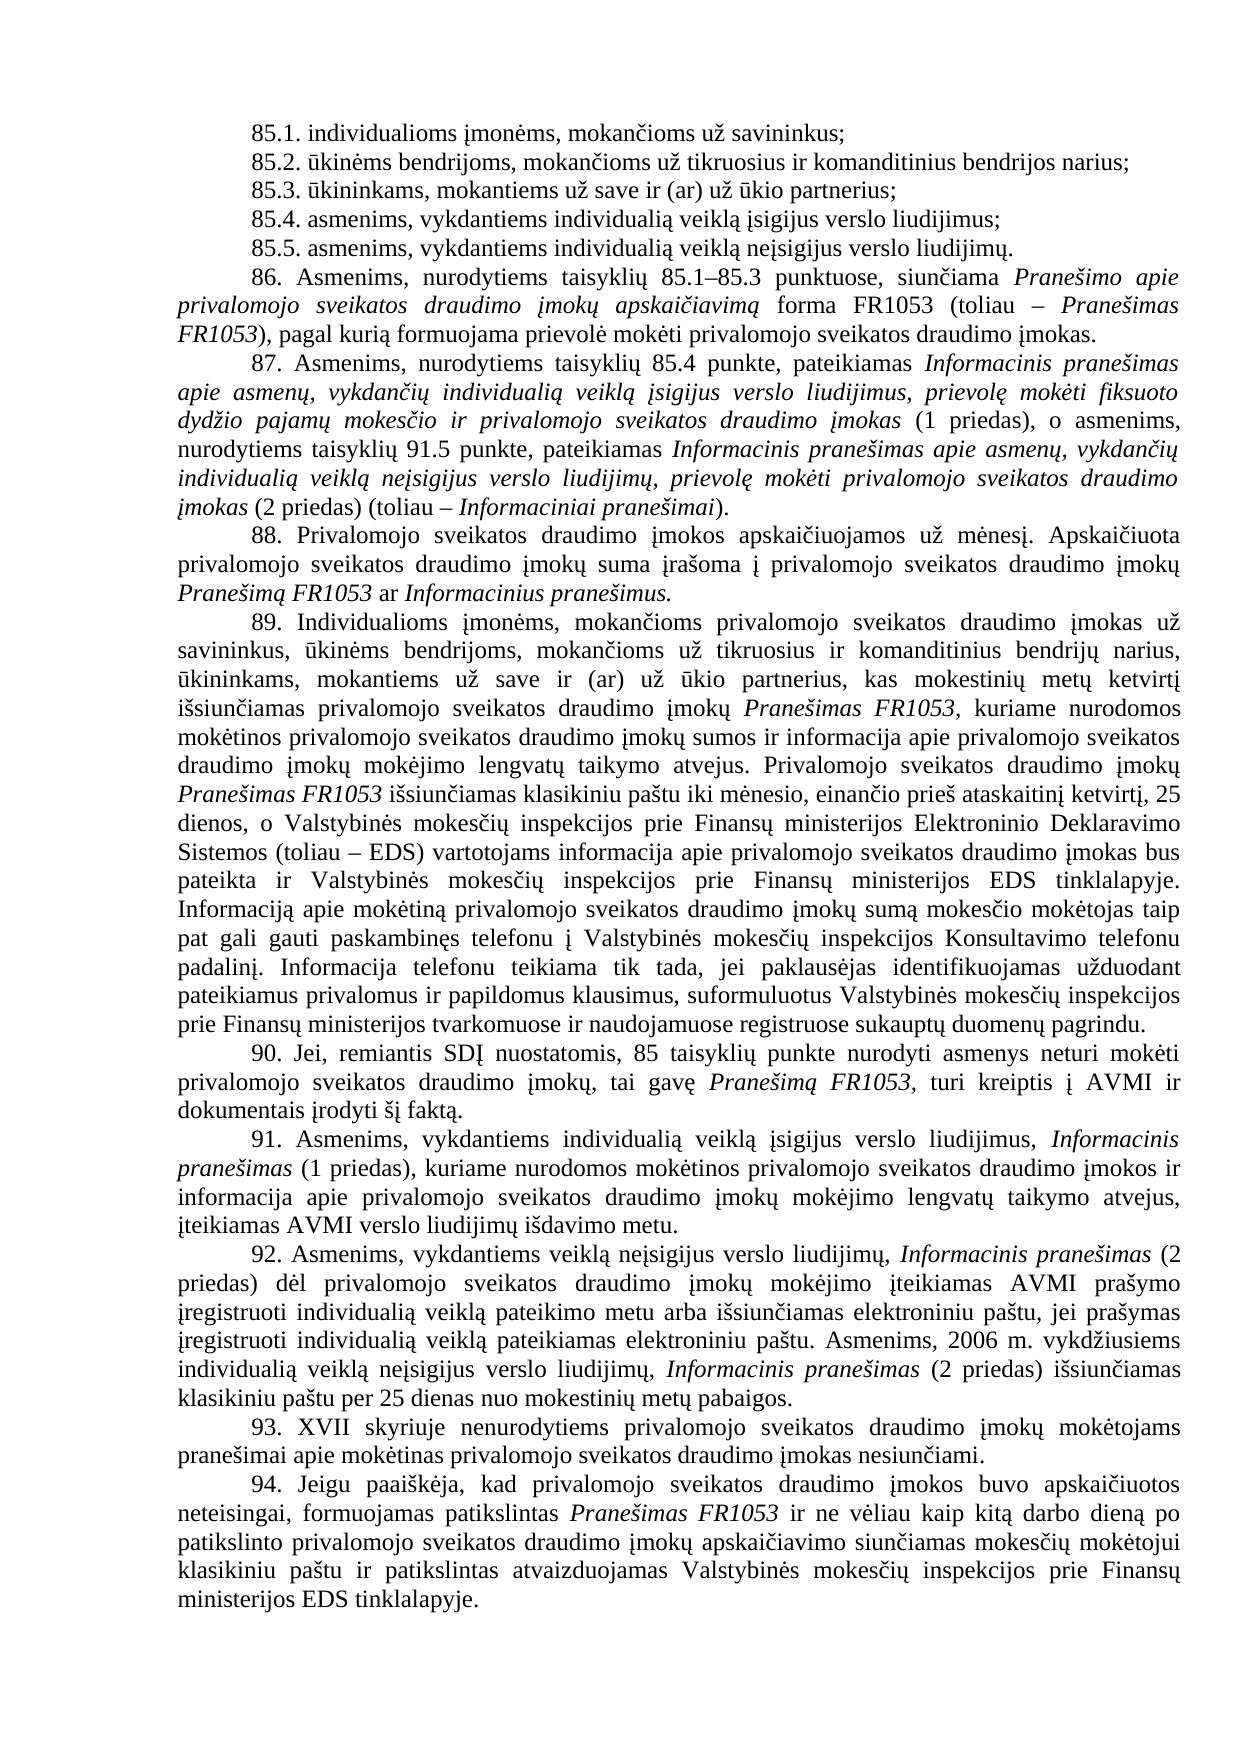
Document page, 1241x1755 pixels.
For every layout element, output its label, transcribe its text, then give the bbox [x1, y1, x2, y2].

text 88. Privalomojo sveikatos draudimo įmokos apskaičiuojamos už mėnesį. Apskaičiuota privalomojo sveikatos draudimo įmokų suma įrašoma į privalomojo sveikatos draudimo įmokų Pranešimą FR1053 ar Informacinius pranešimus. [177, 521, 1181, 607]
text 91. Asmenims, vykdantiems individualią veiklą įsigijus verslo liudijimus, Informacinis pranešimas (1 priedas), kuriame nurodomos mokėtinos privalomojo sveikatos draudimo įmokos ir informacija apie privalomojo sveikatos draudimo įmokų mokėjimo lengvatų taikymo atvejus, įteikiamas AVMI verslo liudijimų išdavimo metu. [177, 1124, 1181, 1239]
text 86. Asmenims, nurodytiems taisyklių 85.1–85.3 punktuose, siunčiama Pranešimo apie privalomojo sveikatos draudimo įmokų apskaičiavimą forma FR1053 (toliau – Pranešimas FR1053), pagal kurią formuojama prievolė mokėti privalomojo sveikatos draudimo įmokas. [177, 262, 1181, 348]
text 92. Asmenims, vykdantiems veiklą neįsigijus verslo liudijimų, Informacinis pranešimas (2 priedas) dėl privalomojo sveikatos draudimo įmokų mokėjimo įteikiamas AVMI prašymo įregistruoti individualią veiklą pateikimo metu arba išsiunčiamas elektroniniu paštu, jei prašymas įregistruoti individualią veiklą pateikiamas elektroniniu paštu. Asmenims, 2006 m. vykdžiusiems individualią veiklą neįsigijus verslo liudijimų, Informacinis pranešimas (2 priedas) išsiunčiamas klasikiniu paštu per 25 dienas nuo mokestinių metų pabaigos. [177, 1239, 1181, 1412]
text 85.2. ūkinėms bendrijoms, mokančioms už tikruosius ir komanditinius bendrijos narius; [177, 147, 1181, 176]
text 87. Asmenims, nurodytiems taisyklių 85.4 punkte, pateikiamas Informacinis pranešimas apie asmenų, vykdančių individualią veiklą įsigijus verslo liudijimus, prievolę mokėti fiksuoto dydžio pajamų mokesčio ir privalomojo sveikatos draudimo įmokas (1 priedas), o asmenims, nurodytiems taisyklių 91.5 punkte, pateikiamas Informacinis pranešimas apie asmenų, vykdančių individualią veiklą neįsigijus verslo liudijimų, prievolę mokėti privalomojo sveikatos draudimo įmokas (2 priedas) (toliau – Informaciniai pranešimai). [177, 348, 1181, 521]
text 94. Jeigu paaiškėja, kad privalomojo sveikatos draudimo įmokos buvo apskaičiuotos neteisingai, formuojamas patikslintas Pranešimas FR1053 ir ne vėliau kaip kitą darbo dieną po patikslinto privalomojo sveikatos draudimo įmokų apskaičiavimo siunčiamas mokesčių mokėtojui klasikiniu paštu ir patikslintas atvaizduojamas Valstybinės mokesčių inspekcijos prie Finansų ministerijos EDS tinklalapyje. [177, 1469, 1181, 1613]
text 85.1. individualioms įmonėms, mokančioms už savininkus; [177, 118, 1181, 147]
text 90. Jei, remiantis SDĮ nuostatomis, 85 taisyklių punkte nurodyti asmenys neturi mokėti privalomojo sveikatos draudimo įmokų, tai gavę Pranešimą FR1053, turi kreiptis į AVMI ir dokumentais įrodyti šį faktą. [177, 1038, 1181, 1124]
text 85.3. ūkininkams, mokantiems už save ir (ar) už ūkio partnerius; [177, 176, 1181, 204]
text 85.5. asmenims, vykdantiems individualią veiklą neįsigijus verslo liudijimų. [177, 233, 1181, 262]
text 93. XVII skyriuje nenurodytiems privalomojo sveikatos draudimo įmokų mokėtojams pranešimai apie mokėtinas privalomojo sveikatos draudimo įmokas nesiunčiami. [177, 1412, 1181, 1469]
text 85.4. asmenims, vykdantiems individualią veiklą įsigijus verslo liudijimus; [177, 204, 1181, 233]
text 89. Individualioms įmonėms, mokančioms privalomojo sveikatos draudimo įmokas už savininkus, ūkinėms bendrijoms, mokančioms už tikruosius ir komanditinius bendrijų narius, ūkininkams, mokantiems už save ir (ar) už ūkio partnerius, kas mokestinių metų ketvirtį išsiunčiamas privalomojo sveikatos draudimo įmokų Pranešimas FR1053, kuriame nurodomos mokėtinos privalomojo sveikatos draudimo įmokų sumos ir informacija apie privalomojo sveikatos draudimo įmokų mokėjimo lengvatų taikymo atvejus. Privalomojo sveikatos draudimo įmokų Pranešimas FR1053 išsiunčiamas klasikiniu paštu iki mėnesio, einančio prieš ataskaitinį ketvirtį, 25 dienos, o Valstybinės mokesčių inspekcijos prie Finansų ministerijos Elektroninio Deklaravimo Sistemos (toliau – EDS) vartotojams informacija apie privalomojo sveikatos draudimo įmokas bus pateikta ir Valstybinės mokesčių inspekcijos prie Finansų ministerijos EDS tinklalapyje. Informaciją apie mokėtiną privalomojo sveikatos draudimo įmokų sumą mokesčio mokėtojas taip pat gali gauti paskambinęs telefonu į Valstybinės mokesčių inspekcijos Konsultavimo telefonu padalinį. Informacija telefonu teikiama tik tada, jei paklausėjas identifikuojamas užduodant pateikiamus privalomus ir papildomus klausimus, suformuluotus Valstybinės mokesčių inspekcijos prie Finansų ministerijos tvarkomuose ir naudojamuose registruose sukauptų duomenų pagrindu. [177, 607, 1181, 1038]
